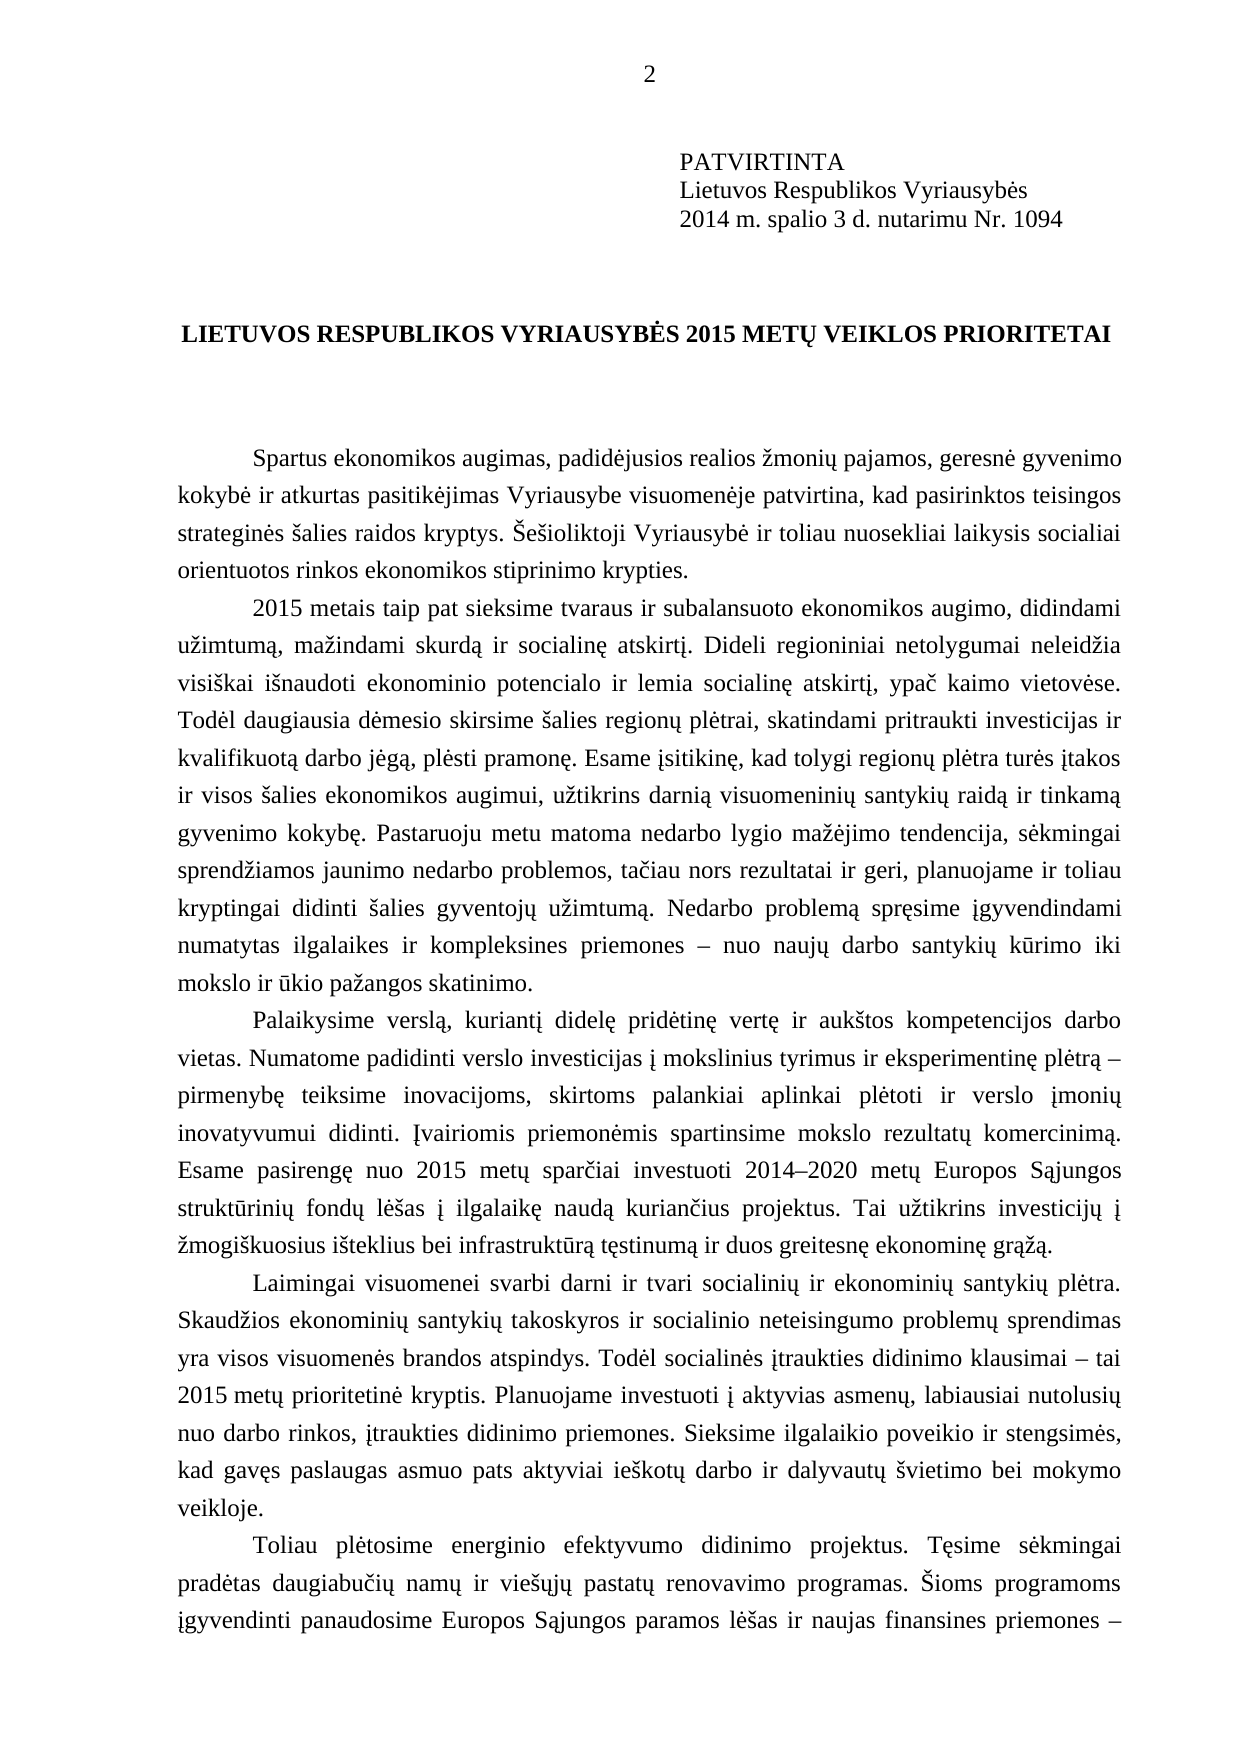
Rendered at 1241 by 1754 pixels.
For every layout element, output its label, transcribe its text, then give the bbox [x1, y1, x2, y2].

text Spartus ekonomikos augimas, padidėjusios realios žmonių pajamos, geresnė gyvenimo kokybė ir atkurtas pasitikėjimas Vyriausybe visuomenėje patvirtina, kad pasirinktos teisingos strateginės šalies raidos kryptys. Šešioliktoji Vyriausybė ir toliau nuosekliai laikysis socialiai orientuotos rinkos ekonomikos stiprinimo krypties. [177, 434, 1122, 584]
text Laimingai visuomenei svarbi darni ir tvari socialinių ir ekonominių santykių plėtra. Skaudžios ekonominių santykių takoskyros ir socialinio neteisingumo problemų sprendimas yra visos visuomenės brandos atspindys. Todėl socialinės įtraukties didinimo klausimai – tai 2015 metų prioritetinė kryptis. Planuojame investuoti į aktyvias asmenų, labiausiai nutolusių nuo darbo rinkos, įtraukties didinimo priemones. Sieksime ilgalaikio poveikio ir stengsimės, kad gavęs paslaugas asmuo pats aktyviai ieškotų darbo ir dalyvautų švietimo bei mokymo veikloje. [177, 1259, 1122, 1522]
text PATVIRTINTA Lietuvos Respublikos Vyriausybės 2014 m. spalio 3 d. nutarimu Nr. 1094 [679, 147, 1122, 233]
text Toliau plėtosime energinio efektyvumo didinimo projektus. Tęsime sėkmingai pradėtas daugiabučių namų ir viešųjų pastatų renovavimo programas. Šioms programoms įgyvendinti panaudosime Europos Sąjungos paramos lėšas ir naujas finansines priemones – [177, 1522, 1122, 1634]
text LIETUVOS rESPUBLIKOS VYRIAUSYBĖS 2015 METŲ VEIKLOS PRIORITETAI [177, 319, 1122, 348]
text Palaikysime verslą, kuriantį didelę pridėtinę vertę ir aukštos kompetencijos darbo vietas. Numatome padidinti verslo investicijas į mokslinius tyrimus ir eksperimentinę plėtrą – pirmenybę teiksime inovacijoms, skirtoms palankiai aplinkai plėtoti ir verslo įmonių inovatyvumui didinti. Įvairiomis priemonėmis spartinsime mokslo rezultatų komercinimą. Esame pasirengę nuo 2015 metų sparčiai investuoti 2014–2020 metų Europos Sąjungos struktūrinių fondų lėšas į ilgalaikę naudą kuriančius projektus. Tai užtikrins investicijų į žmogiškuosius išteklius bei infrastruktūrą tęstinumą ir duos greitesnę ekonominę grąžą. [177, 997, 1122, 1259]
text 2015 metais taip pat sieksime tvaraus ir subalansuoto ekonomikos augimo, didindami užimtumą, mažindami skurdą ir socialinę atskirtį. Dideli regioniniai netolygumai neleidžia visiškai išnaudoti ekonominio potencialo ir lemia socialinę atskirtį, ypač kaimo vietovėse. Todėl daugiausia dėmesio skirsime šalies regionų plėtrai, skatindami pritraukti investicijas ir kvalifikuotą darbo jėgą, plėsti pramonę. Esame įsitikinę, kad tolygi regionų plėtra turės įtakos ir visos šalies ekonomikos augimui, užtikrins darnią visuomeninių santykių raidą ir tinkamą gyvenimo kokybę. Pastaruoju metu matoma nedarbo lygio mažėjimo tendencija, sėkmingai sprendžiamos jaunimo nedarbo problemos, tačiau nors rezultatai ir geri, planuojame ir toliau kryptingai didinti šalies gyventojų užimtumą. Nedarbo problemą spręsime įgyvendindami numatytas ilgalaikes ir kompleksines priemones – nuo naujų darbo santykių kūrimo iki mokslo ir ūkio pažangos skatinimo. [177, 584, 1122, 997]
